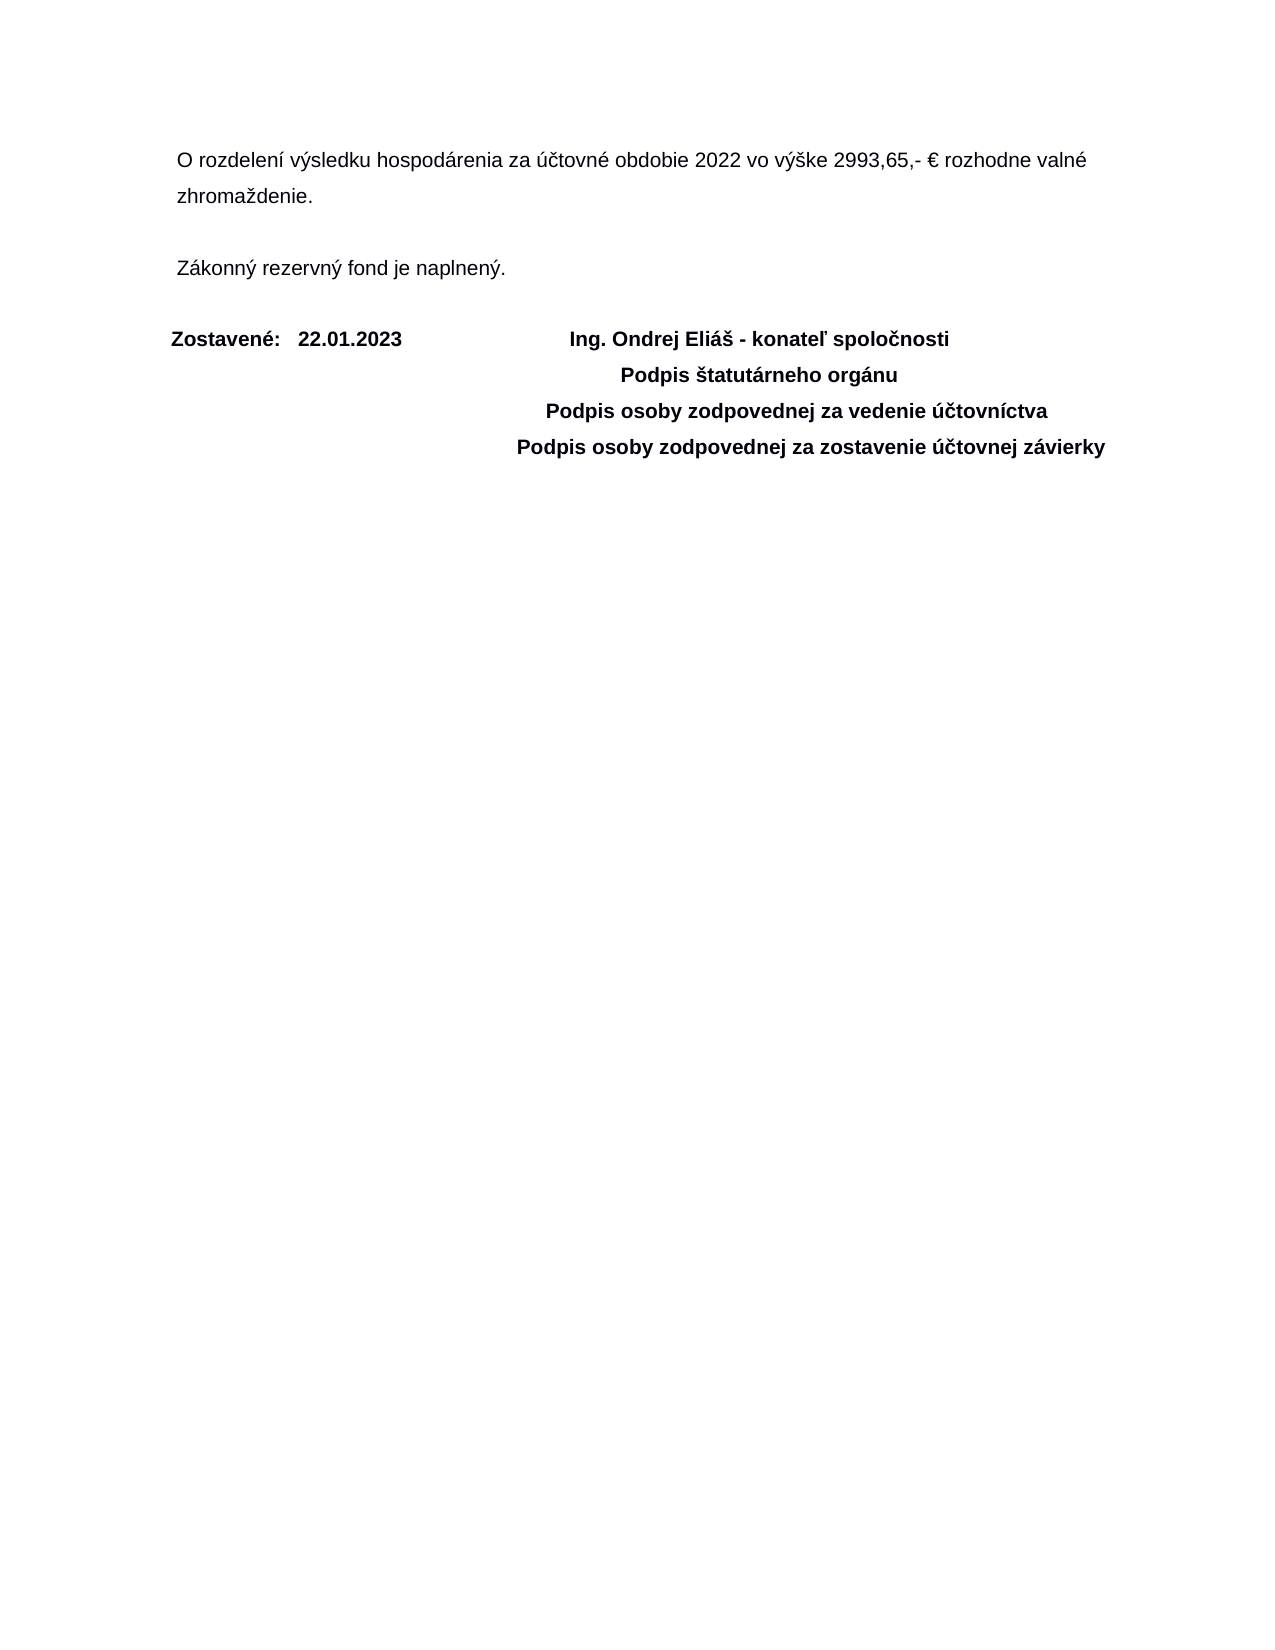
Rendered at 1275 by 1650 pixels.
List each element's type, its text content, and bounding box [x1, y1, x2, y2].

text Zostavené: 22.01.2023 Ing. Ondrej Eliáš - konateľ spoločnosti [148, 327, 1127, 351]
text Zákonný rezervný fond je naplnený. [148, 255, 1127, 279]
text Podpis osoby zodpovednej za vedenie účtovníctva [148, 399, 1127, 423]
text zhromaždenie. [148, 183, 1127, 207]
text Podpis osoby zodpovednej za zostavenie účtovnej závierky [148, 435, 1127, 459]
text O rozdelení výsledku hospodárenia za účtovné obdobie 2022 vo výške 2993,65,- € rozhodne valné [148, 148, 1127, 172]
text Podpis štatutárneho orgánu [148, 363, 1127, 387]
